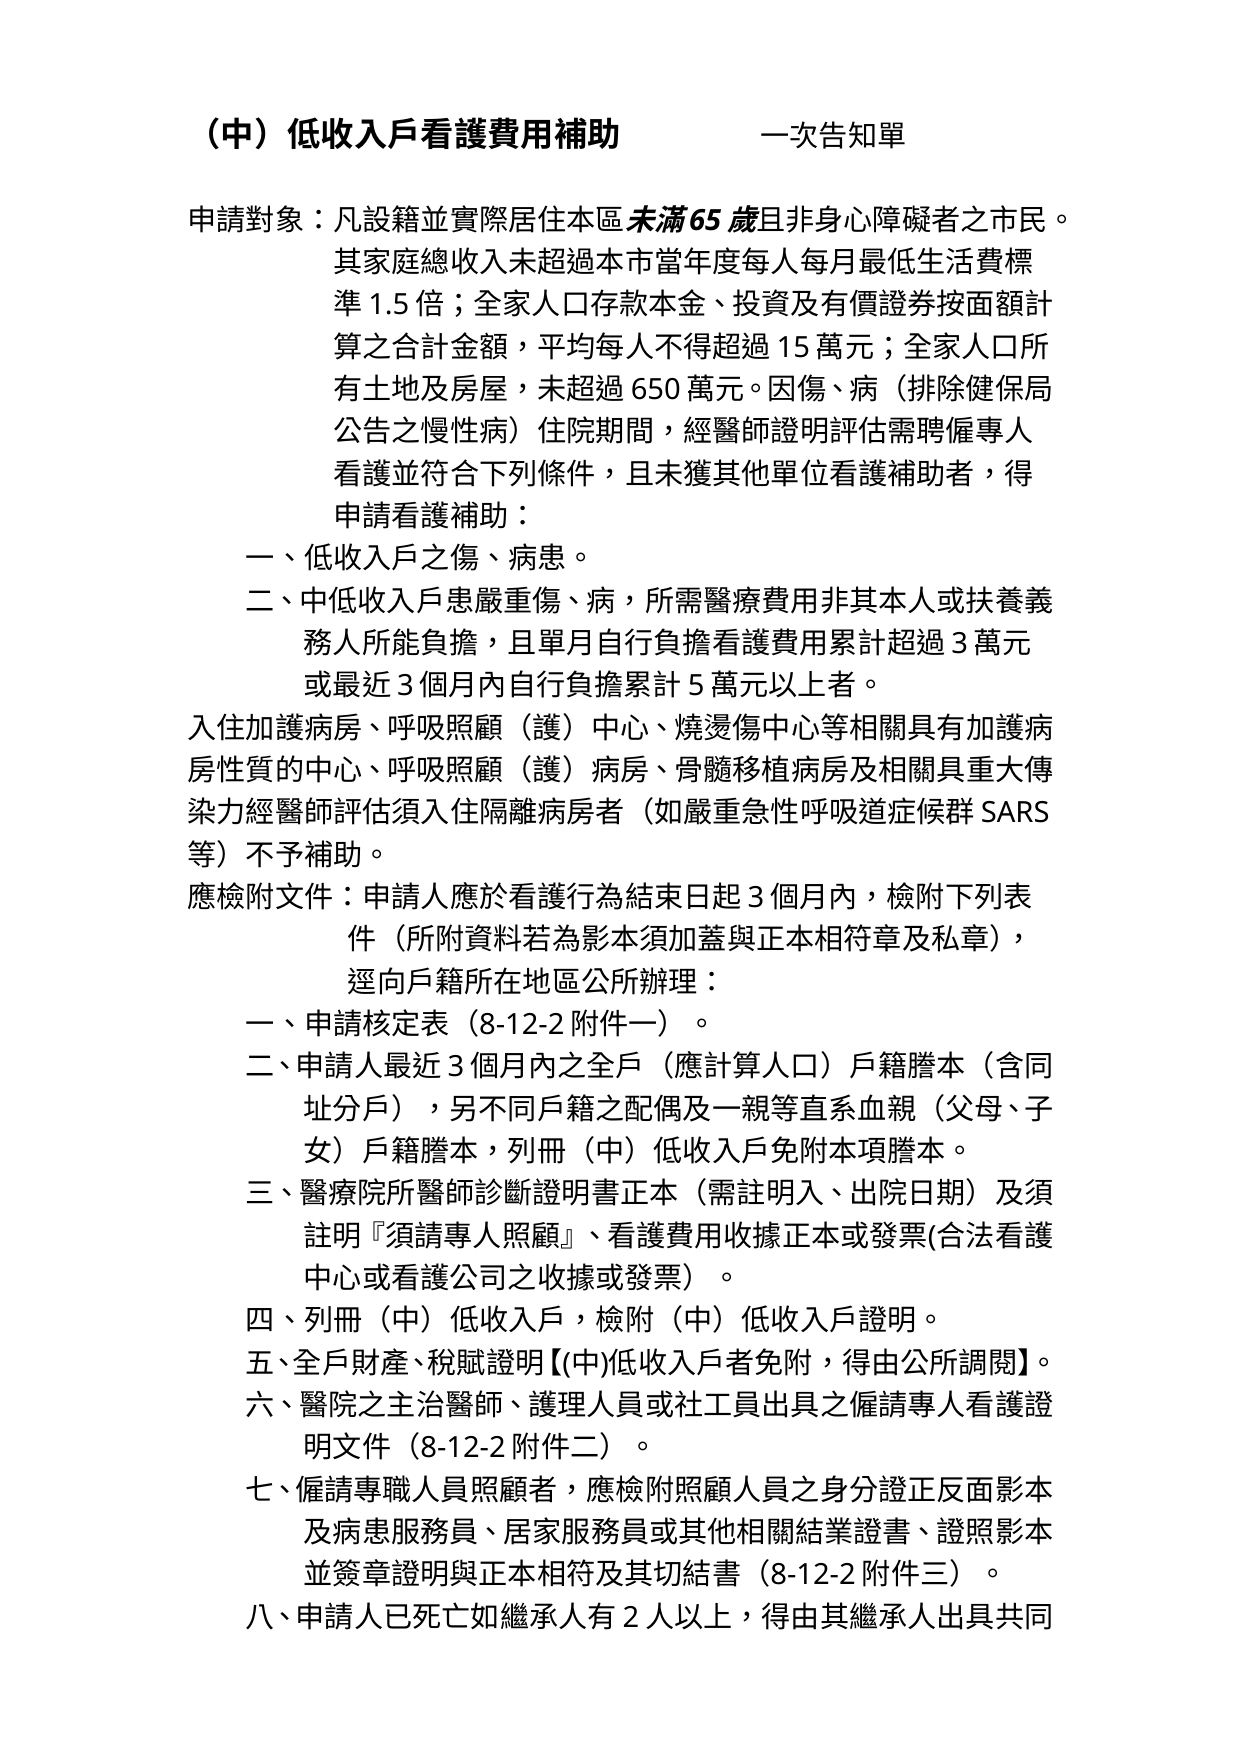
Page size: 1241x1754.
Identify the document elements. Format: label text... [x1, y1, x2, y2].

text （中）低收入戶看護費用補助 一次告知單 [187, 108, 1053, 156]
text 三、醫療院所醫師診斷證明書正本（需註明入、出院日期）及須註明『須請專人照顧』、看護費用收據正本或發票(合法看護中心或看護公司之收據或發票）。 [245, 1170, 1053, 1297]
text 六、醫院之主治醫師、護理人員或社工員出具之僱請專人看護證明文件（8-12-2附件二）。 [245, 1382, 1053, 1466]
text 七、僱請專職人員照顧者，應檢附照顧人員之身分證正反面影本及病患服務員、居家服務員或其他相關結業證書、證照影本並簽章證明與正本相符及其切結書（8-12-2附件三）。 [245, 1466, 1053, 1593]
text 二、中低收入戶患嚴重傷、病，所需醫療費用非其本人或扶養義務人所能負擔，且單月自行負擔看護費用累計超過3萬元或最近3個月內自行負擔累計5萬元以上者。 [245, 577, 1053, 704]
text 申請對象：凡設籍並實際居住本區未滿65歲且非身心障礙者之市民。其家庭總收入未超過本市當年度每人每月最低生活費標準1.5倍；全家人口存款本金、投資及有價證券按面額計算之合計金額，平均每人不得超過15萬元；全家人口所有土地及房屋，未超過650萬元。因傷、病（排除健保局公告之慢性病）住院期間，經醫師證明評估需聘僱專人看護並符合下列條件，且未獲其他單位看護補助者，得申請看護補助： [187, 196, 1053, 535]
text 八、申請人已死亡如繼承人有2人以上，得由其繼承人出具共同 [245, 1593, 1053, 1636]
text 一、低收入戶之傷、病患。 [187, 535, 1053, 577]
text 入住加護病房、呼吸照顧（護）中心、燒燙傷中心等相關具有加護病房性質的中心、呼吸照顧（護）病房、骨髓移植病房及相關具重大傳染力經醫師評估須入住隔離病房者（如嚴重急性呼吸道症候群SARS等）不予補助。 [187, 704, 1053, 873]
text 四、列冊（中）低收入戶，檢附（中）低收入戶證明。 [187, 1297, 1053, 1339]
text 五、全戶財產、稅賦證明【(中)低收入戶者免附，得由公所調閱】。 [187, 1339, 1053, 1382]
text 一、申請核定表（8-12-2附件一）。 [187, 1001, 1053, 1043]
text 二、申請人最近3個月內之全戶（應計算人口）戶籍謄本（含同址分戶），另不同戶籍之配偶及一親等直系血親（父母、子女）戶籍謄本，列冊（中）低收入戶免附本項謄本。 [245, 1043, 1053, 1170]
text 應檢附文件：申請人應於看護行為結束日起3個月內，檢附下列表件（所附資料若為影本須加蓋與正本相符章及私章），逕向戶籍所在地區公所辦理： [187, 873, 1053, 1001]
